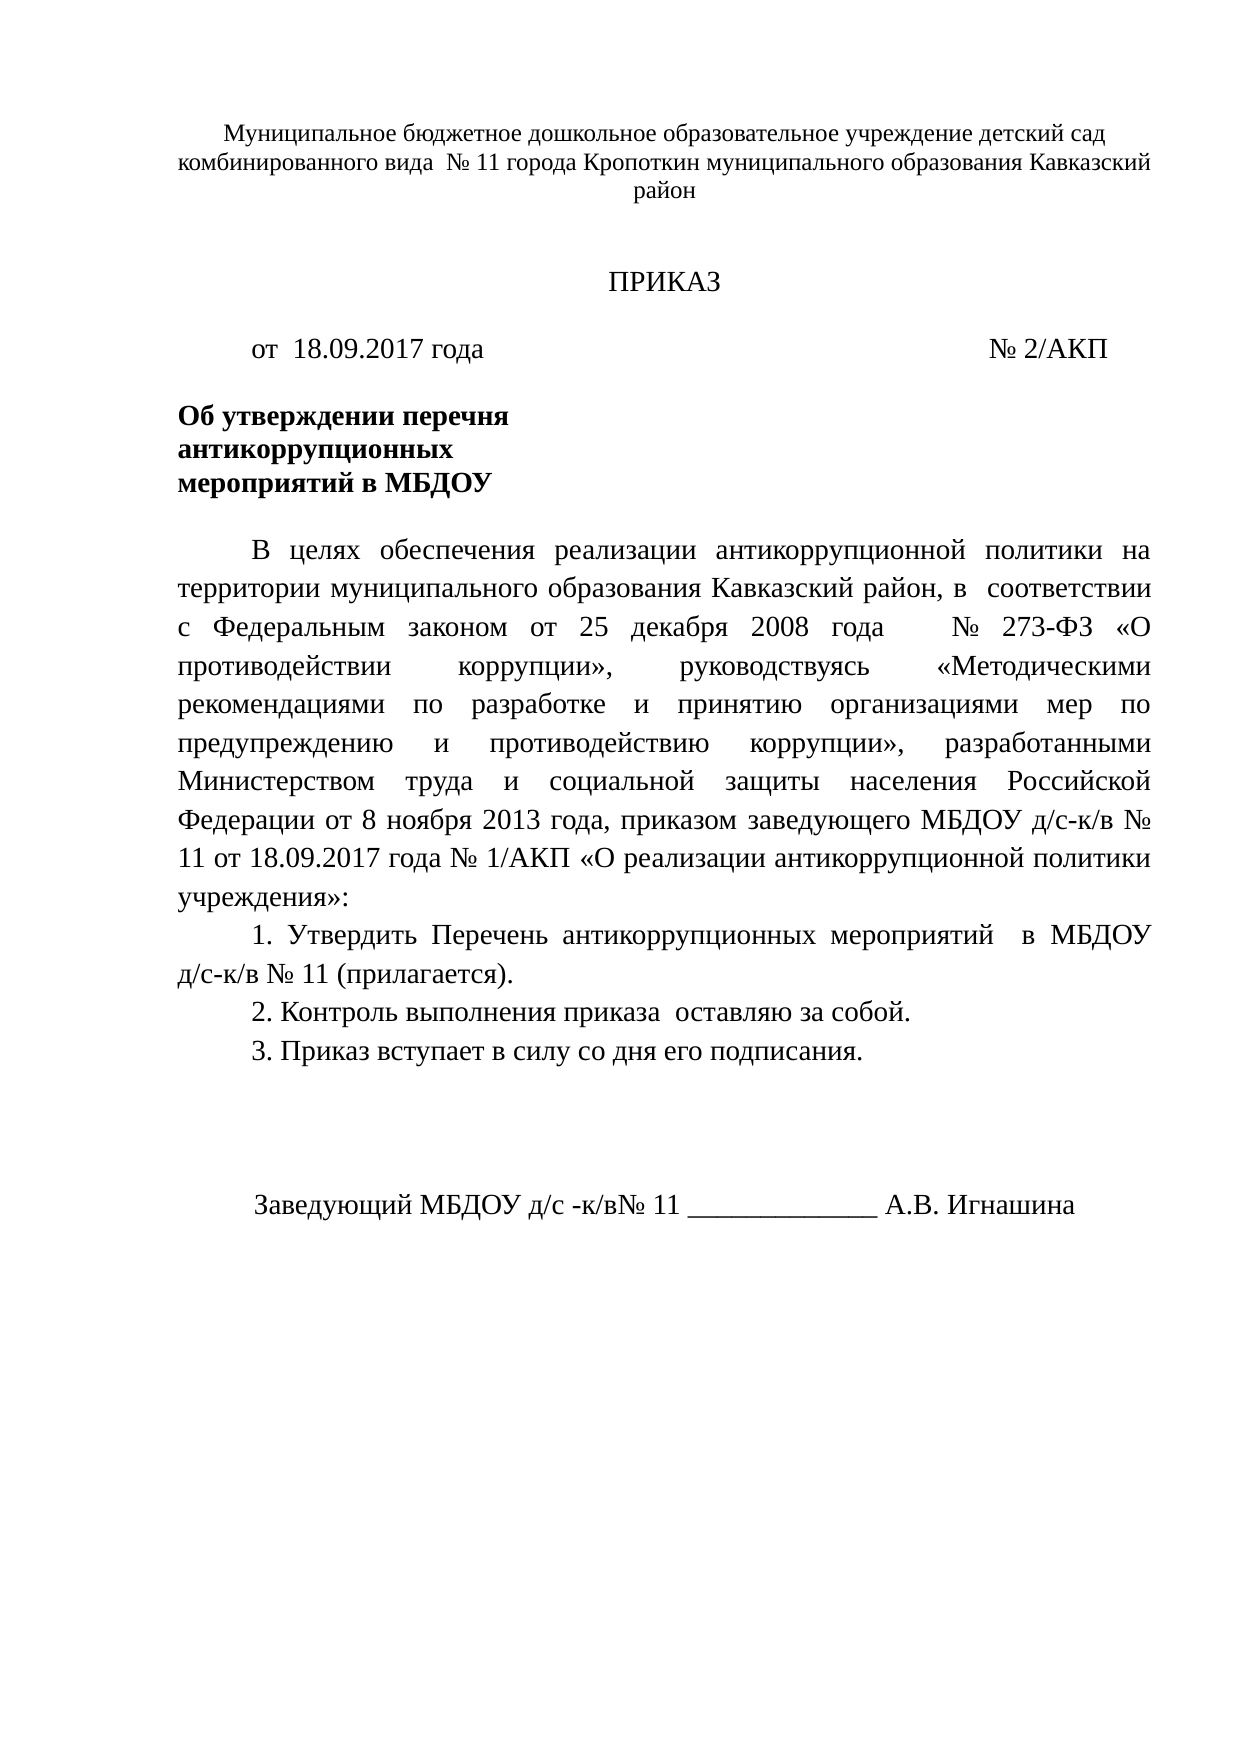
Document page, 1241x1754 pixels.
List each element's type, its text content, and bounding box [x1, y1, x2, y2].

text Об утверждении перечня [177, 398, 1152, 431]
text 2. Контроль выполнения приказа оставляю за собой. [177, 994, 1152, 1028]
text от 18.09.2017 года № 2/АКП [177, 331, 1152, 364]
text Муниципальное бюджетное дошкольное образовательное учреждение детский сад комбинированного вида № 11 города Кропоткин муниципального образования Кавказский район [177, 118, 1152, 204]
text 1. Утвердить Перечень антикоррупционных мероприятий в МБДОУ д/с-к/в № 11 (прилагается). [177, 917, 1152, 989]
text 3. Приказ вступает в силу со дня его подписания. [177, 1033, 1152, 1067]
text антикоррупционных [177, 431, 1152, 465]
text ПРИКАЗ [177, 264, 1152, 297]
text Заведующий МБДОУ д/с -к/в№ 11 _____________ А.В. Игнашина [177, 1187, 1152, 1221]
text В целях обеспечения реализации антикоррупционной политики на территории муниципального образования Кавказский район, в соответствии с Федеральным законом от 25 декабря 2008 года № 273-ФЗ «О противодействии коррупции», руководствуясь «Методическими рекомендациями по разработке и принятию организациями мер по предупреждению и противодействию коррупции», разработанными Министерством труда и социальной защиты населения Российской Федерации от 8 ноября 2013 года, приказом заведующего МБДОУ д/с-к/в № 11 от 18.09.2017 года № 1/АКП «О реализации антикоррупционной политики учреждения»: [177, 532, 1152, 912]
text мероприятий в МБДОУ [177, 465, 1152, 498]
